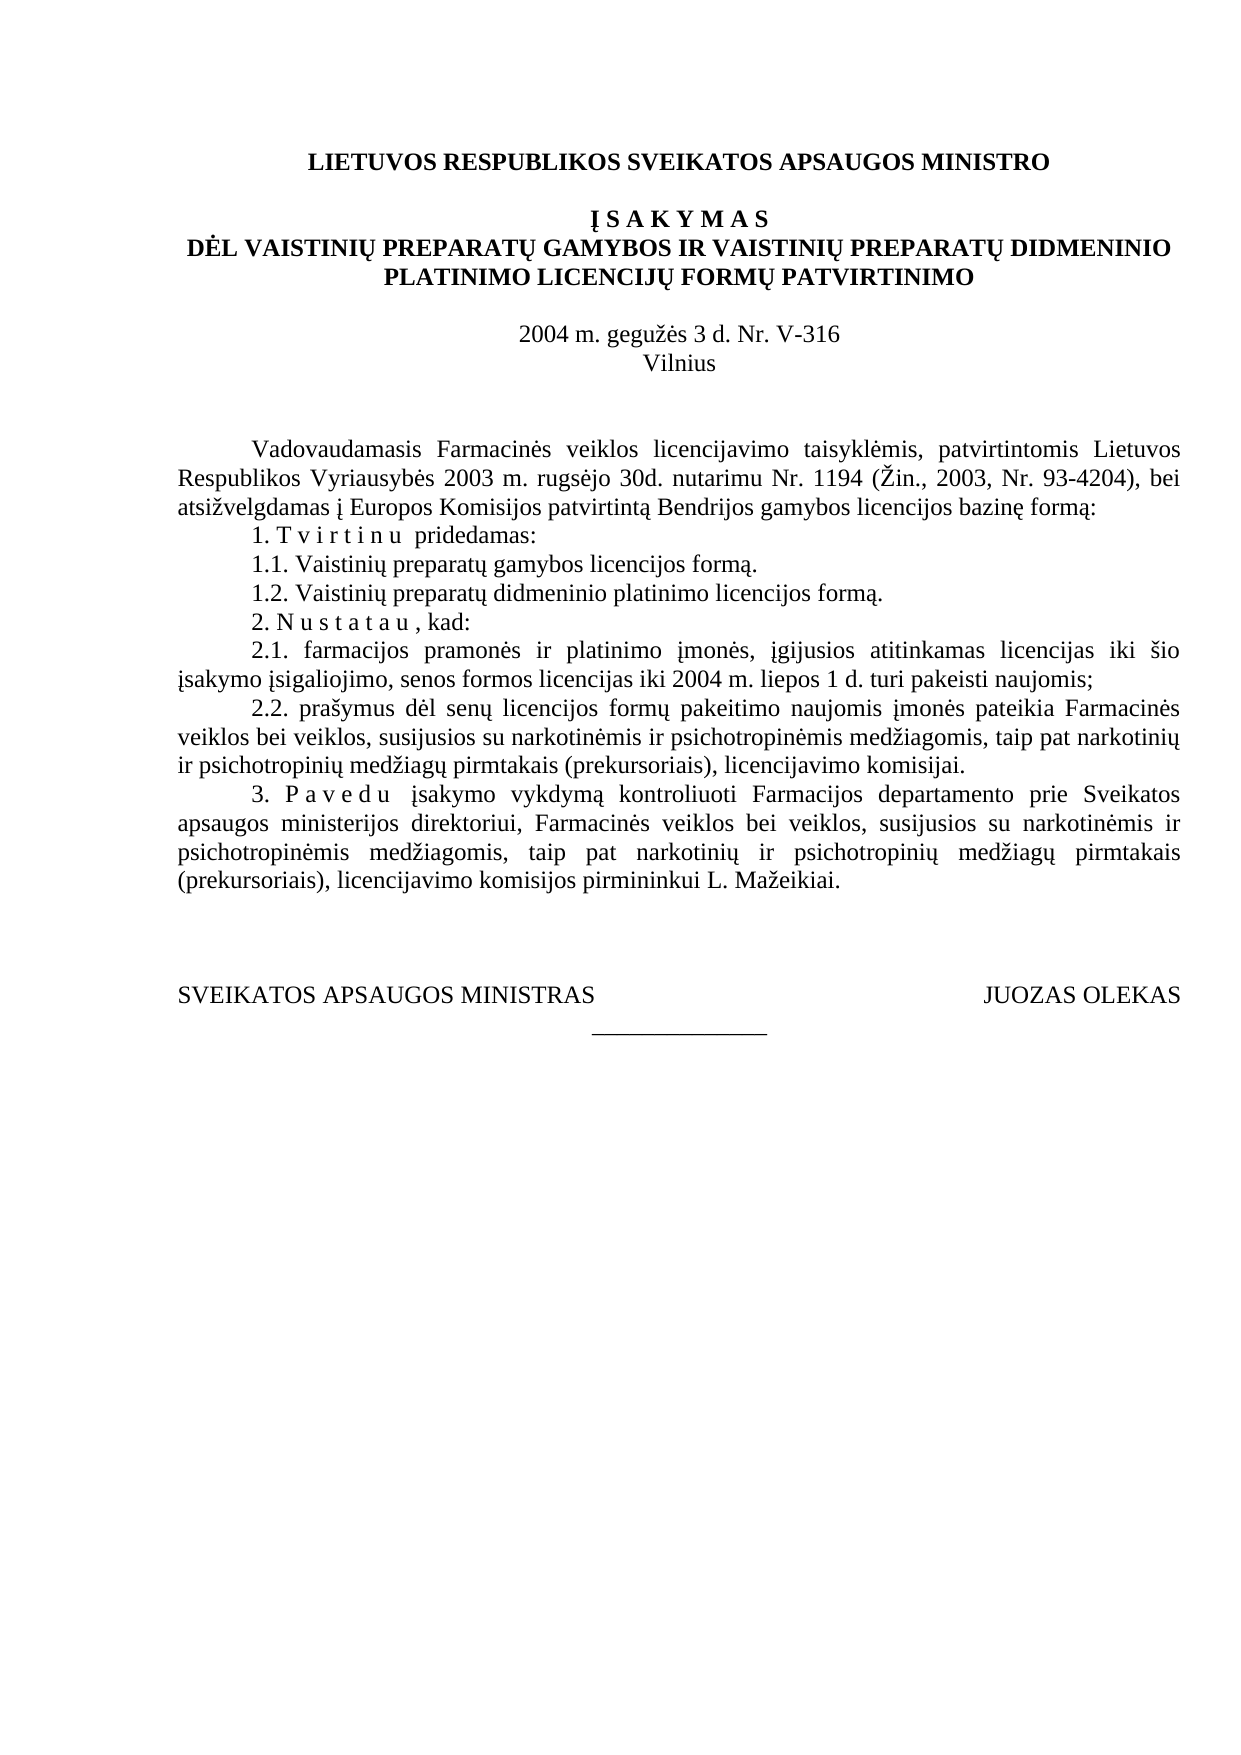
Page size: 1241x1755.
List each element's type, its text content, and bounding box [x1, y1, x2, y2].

text Vilnius [177, 348, 1181, 377]
text DĖL VAISTINIŲ PREPARATŲ GAMYBOS IR VAISTINIŲ PREPARATŲ DIDMENINIO PLATINIMO LICENCIJŲ FORMŲ PATVIRTINIMO [177, 233, 1181, 291]
text 3. Pavedu įsakymo vykdymą kontroliuoti Farmacijos departamento prie Sveikatos apsaugos ministerijos direktoriui, Farmacinės veiklos bei veiklos, susijusios su narkotinėmis ir psichotropinėmis medžiagomis, taip pat narkotinių ir psichotropinių medžiagų pirmtakais (prekursoriais), licencijavimo komisijos pirmininkui L. Mažeikiai. [177, 779, 1181, 894]
text SVEIKATOS APSAUGOS MINISTRAS JUOZAS OLEKAS [177, 981, 1181, 1009]
text 2.2. prašymus dėl senų licencijos formų pakeitimo naujomis įmonės pateikia Farmacinės veiklos bei veiklos, susijusios su narkotinėmis ir psichotropinėmis medžiagomis, taip pat narkotinių ir psichotropinių medžiagų pirmtakais (prekursoriais), licencijavimo komisijai. [177, 693, 1181, 779]
text 2.1. farmacijos pramonės ir platinimo įmonės, įgijusios atitinkamas licencijas iki šio įsakymo įsigaliojimo, senos formos licencijas iki 2004 m. liepos 1 d. turi pakeisti naujomis; [177, 636, 1181, 693]
text ______________ [177, 1009, 1181, 1038]
text 2004 m. gegužės 3 d. Nr. V-316 [177, 319, 1181, 348]
text 2. Nustatau, kad: [177, 607, 1181, 636]
text LIETUVOS RESPUBLIKOS SVEIKATOS APSAUGOS MINISTRO [177, 147, 1181, 176]
text 1. Tvirtinu pridedamas: [177, 521, 1181, 549]
text Į S A K Y M A S [177, 204, 1181, 233]
text 1.2. Vaistinių preparatų didmeninio platinimo licencijos formą. [177, 578, 1181, 607]
text 1.1. Vaistinių preparatų gamybos licencijos formą. [177, 549, 1181, 578]
text Vadovaudamasis Farmacinės veiklos licencijavimo taisyklėmis, patvirtintomis Lietuvos Respublikos Vyriausybės 2003 m. rugsėjo 30d. nutarimu Nr. 1194 (Žin., 2003, Nr. 93-4204), bei atsižvelgdamas į Europos Komisijos patvirtintą Bendrijos gamybos licencijos bazinę formą: [177, 434, 1181, 521]
